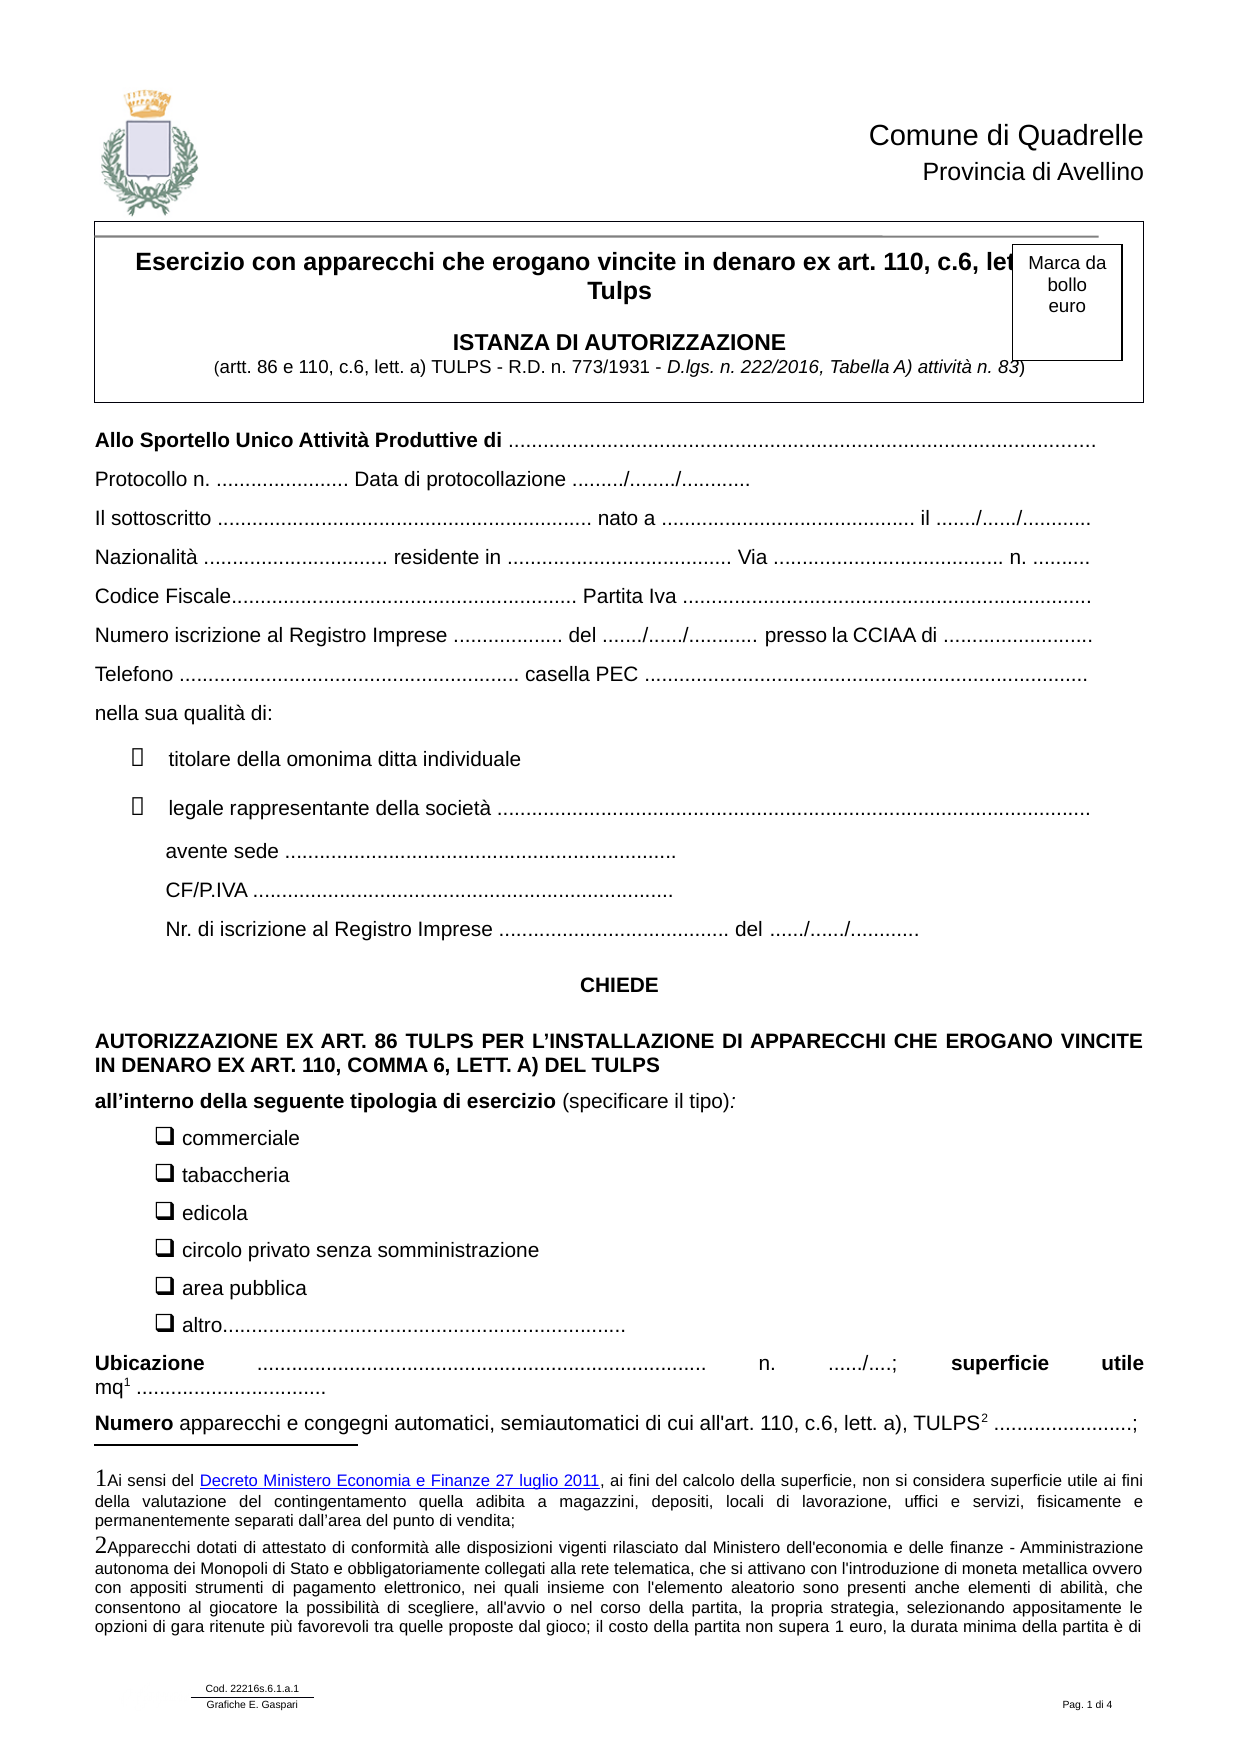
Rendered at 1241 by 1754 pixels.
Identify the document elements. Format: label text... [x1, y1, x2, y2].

text  area pubblica [153, 1276, 1144, 1301]
text  legale rappresentante della società ....................................................................................................... [130, 789, 1144, 823]
text avente sede .................................................................... [165, 839, 1144, 863]
text Codice Fiscale............................................................ Partita Iva ....................................................................... [94, 584, 1144, 608]
text Comune di Quadrelle [200, 118, 1144, 152]
text nella sua qualità di: [94, 700, 1144, 724]
text all’interno della seguente tipologia di esercizio (specificare il tipo): [94, 1089, 1144, 1113]
text CHIEDE [94, 973, 1144, 997]
text CF/P.IVA ......................................................................... [165, 878, 1144, 902]
text Numero apparecchi e congegni automatici, semiautomatici di cui all'art. 110, c.6, lett. a), TULPS ........................; [94, 1411, 1144, 1435]
text  tabaccheria [153, 1163, 1144, 1188]
text Provincia di Avellino [200, 157, 1144, 185]
table_header Esercizio con apparecchi che erogano vincite in denaro ex art. 110, c.6, lett. a) del Tulps ISTANZA DI AUTORIZZAZIONE (artt. 86 e 110, c.6, lett. a) TULPS - R.D. n. 773/1931 - D.lgs. n. 222/2016, Tabella A) attività n. 83) [95, 222, 1143, 402]
text  commerciale [153, 1126, 1144, 1151]
text Ubicazione .............................................................................. n. ....../....; superficie utile mq ................................. [94, 1351, 1144, 1399]
text Il sottoscritto ................................................................. nato a ............................................ il ......./....../............ [94, 506, 1144, 530]
text Ai sensi del Decreto Ministero Economia e Finanze 27 luglio 2011, ai fini del calcolo della superficie, non si considera superficie utile ai fini della valutazione del contingentamento quella adibita a magazzini, depositi, locali di lavorazione, uffici e servizi, fisicamente e permanentemente separati dall’area del punto di vendita; [94, 1463, 1144, 1530]
text AUTORIZZAZIONE EX ART. 86 TULPS PER L’INSTALLAZIONE DI APPARECCHI CHE EROGANO VINCITE IN DENARO EX ART. 110, COMMA 6, LETT. A) DEL TULPS [94, 1029, 1144, 1077]
text Allo Sportello Unico Attività Produttive di [94, 428, 1144, 452]
text Nazionalità ................................ residente in ....................................... Via ........................................ n. .......... [94, 545, 1144, 569]
text  titolare della omonima ditta individuale [130, 739, 1144, 773]
text Protocollo n. ....................... Data di protocollazione ........./......../............ [94, 467, 1144, 491]
text Nr. di iscrizione al Registro Imprese ........................................ del ....../....../............ [165, 917, 1144, 941]
text  altro...................................................................... [153, 1313, 1144, 1338]
text Telefono ........................................................... casella PEC ............................................................................. [94, 661, 1144, 685]
text  edicola [153, 1201, 1144, 1226]
picture [98, 87, 200, 219]
text Apparecchi dotati di attestato di conformità alle disposizioni vigenti rilasciato dal Ministero dell'economia e delle finanze - Amministrazione autonoma dei Monopoli di Stato e obbligatoriamente collegati alla rete telematica, che si attivano con l'introduzione di moneta metallica ovvero con appositi strumenti di pagamento elettronico, nei quali insieme con l'elemento aleatorio sono presenti anche elementi di abilità, che consentono al giocatore la possibilità di scegliere, all'avvio o nel corso della partita, la propria strategia, selezionando appositamente le opzioni di gara ritenute più favorevoli tra quelle proposte dal gioco; il costo della partita non supera 1 euro, la durata minima della partita è di [94, 1530, 1144, 1636]
text Numero iscrizione al Registro Imprese ................... del ......./....../............ presso la CCIAA di .......................... [94, 623, 1144, 647]
text  circolo privato senza somministrazione [153, 1238, 1144, 1263]
